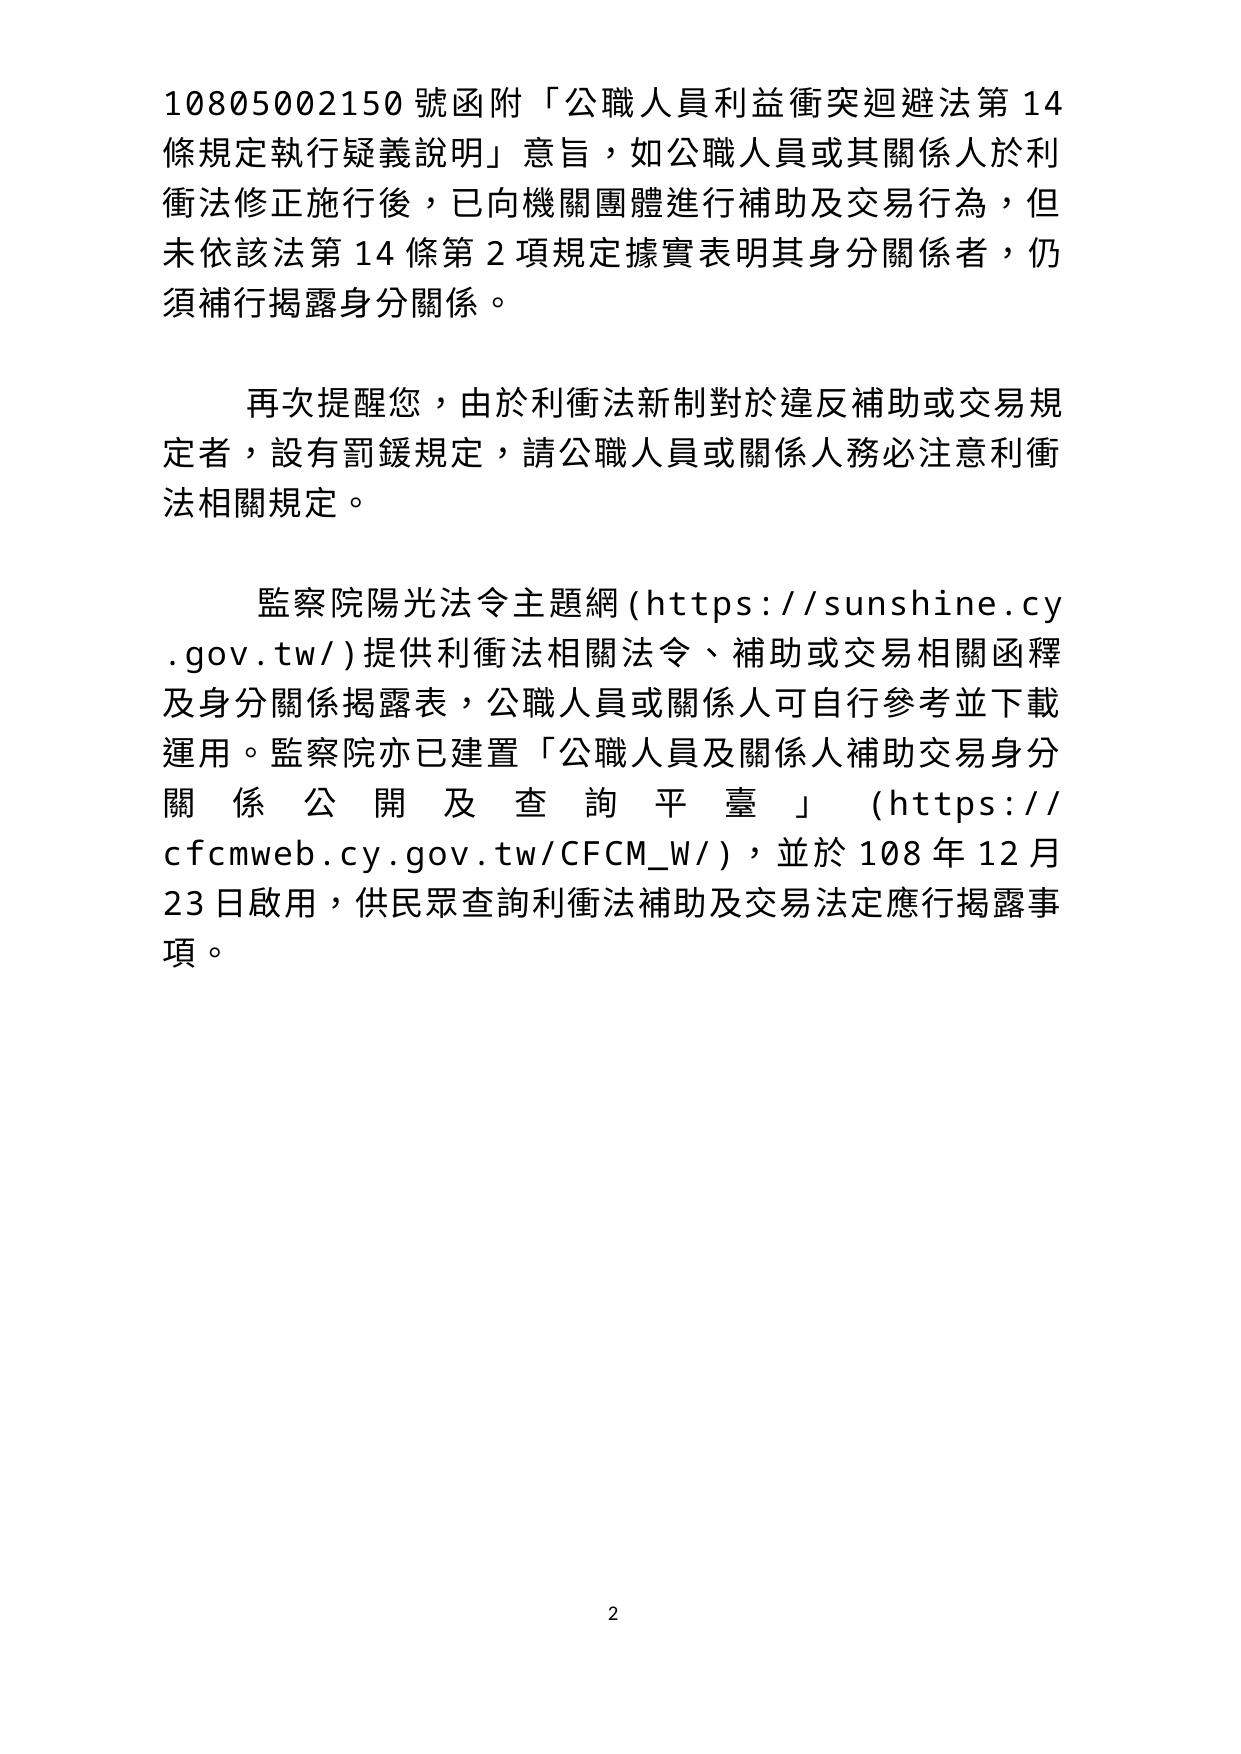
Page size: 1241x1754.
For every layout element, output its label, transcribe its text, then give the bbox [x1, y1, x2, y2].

text 監察院陽光法令主題網(https://sunshine.cy.gov.tw/)提供利衝法相關法令、補助或交易相關函釋及身分關係揭露表，公職人員或關係人可自行參考並下載運用。監察院亦已建置「公職人員及關係人補助交易身分關係公開及查詢平臺」(https://cfcmweb.cy.gov.tw/CFCM_W/)，並於108年12月23日啟用，供民眾查詢利衝法補助及交易法定應行揭露事項。 [162, 575, 1063, 975]
text 再次提醒您，由於利衝法新制對於違反補助或交易規定者，設有罰鍰規定，請公職人員或關係人務必注意利衝法相關規定。 [162, 375, 1063, 525]
text 10805002150號函附「公職人員利益衝突迴避法第14條規定執行疑義說明」意旨，如公職人員或其關係人於利衝法修正施行後，已向機關團體進行補助及交易行為，但未依該法第14條第2項規定據實表明其身分關係者，仍須補行揭露身分關係。 [162, 75, 1063, 325]
